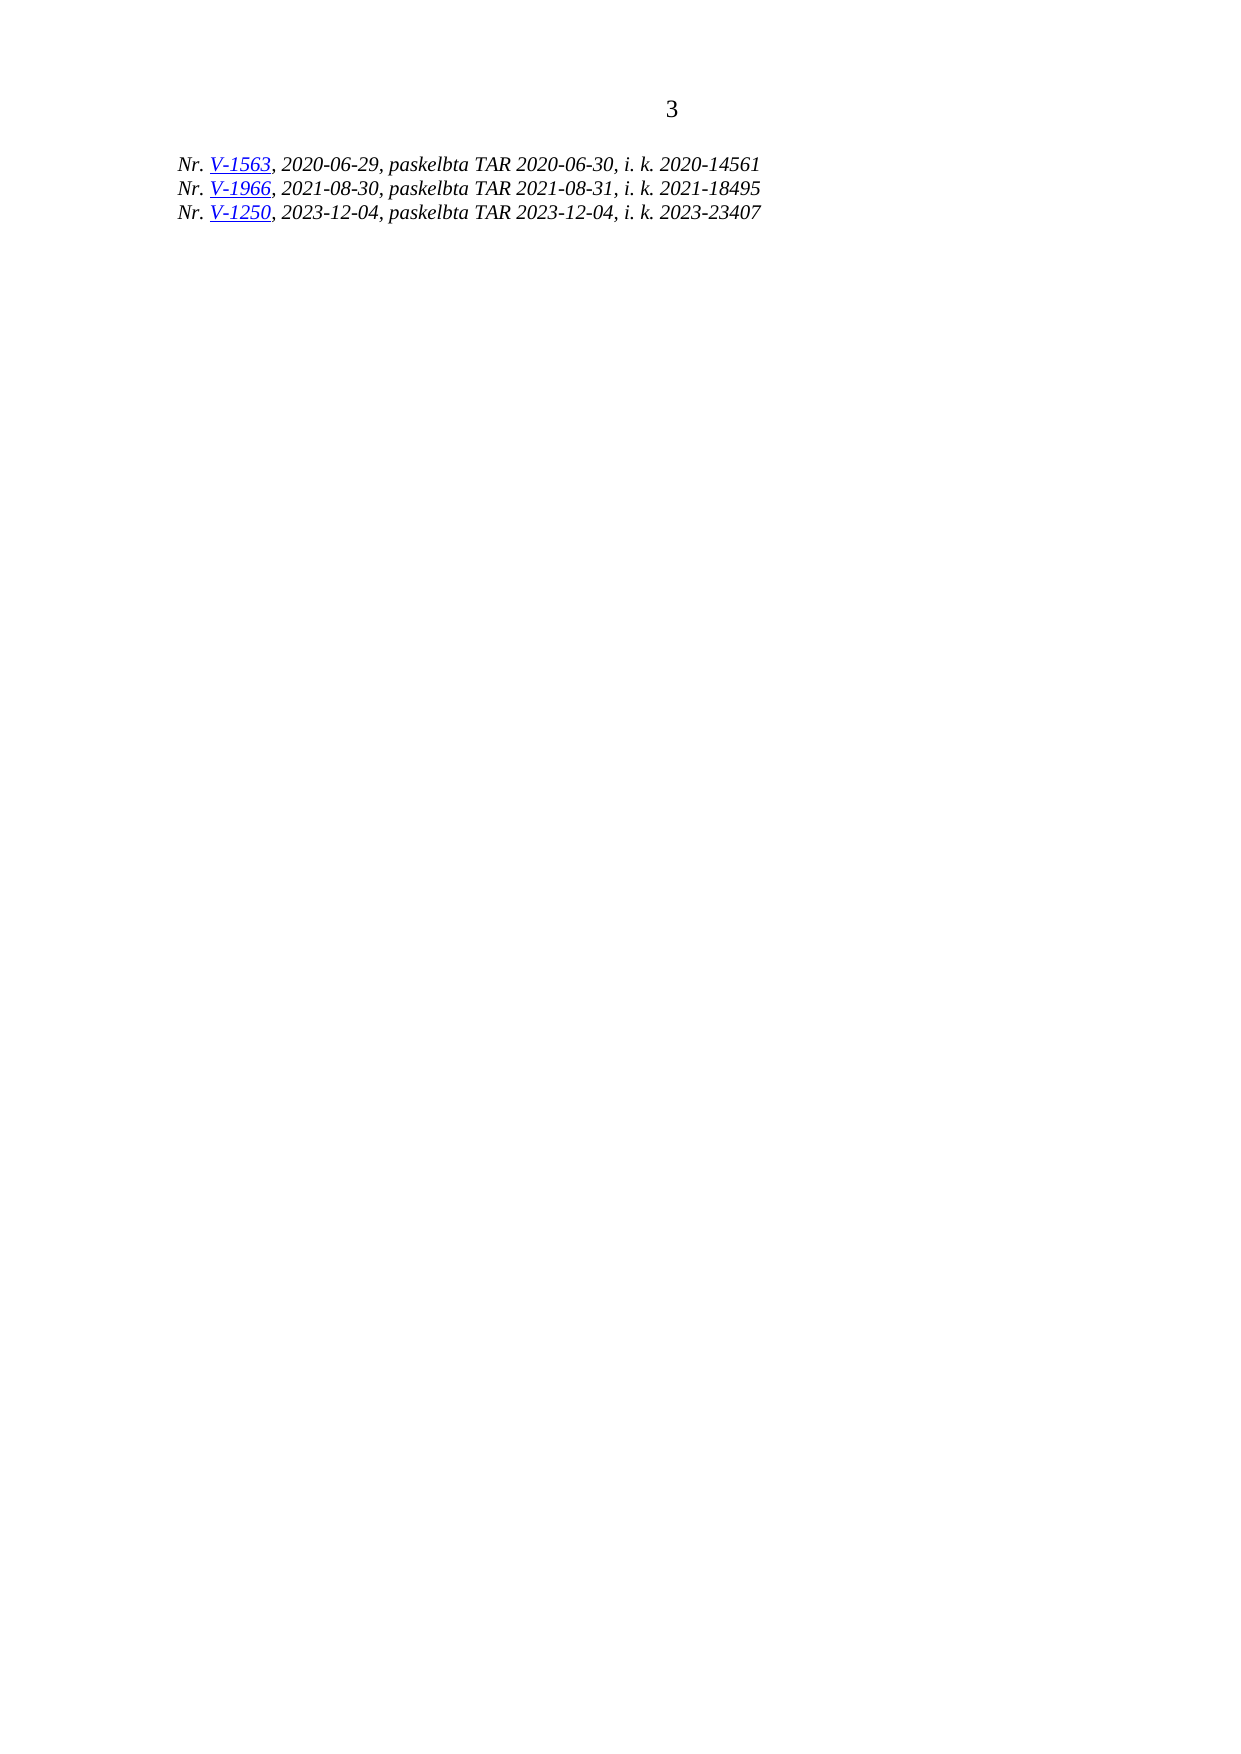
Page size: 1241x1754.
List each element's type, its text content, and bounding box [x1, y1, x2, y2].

text Nr. V-1563, 2020-06-29, paskelbta TAR 2020-06-30, i. k. 2020-14561 [177, 152, 1166, 176]
text Nr. V-1250, 2023-12-04, paskelbta TAR 2023-12-04, i. k. 2023-23407 [177, 200, 1166, 224]
text Nr. V-1966, 2021-08-30, paskelbta TAR 2021-08-31, i. k. 2021-18495 [177, 176, 1166, 200]
